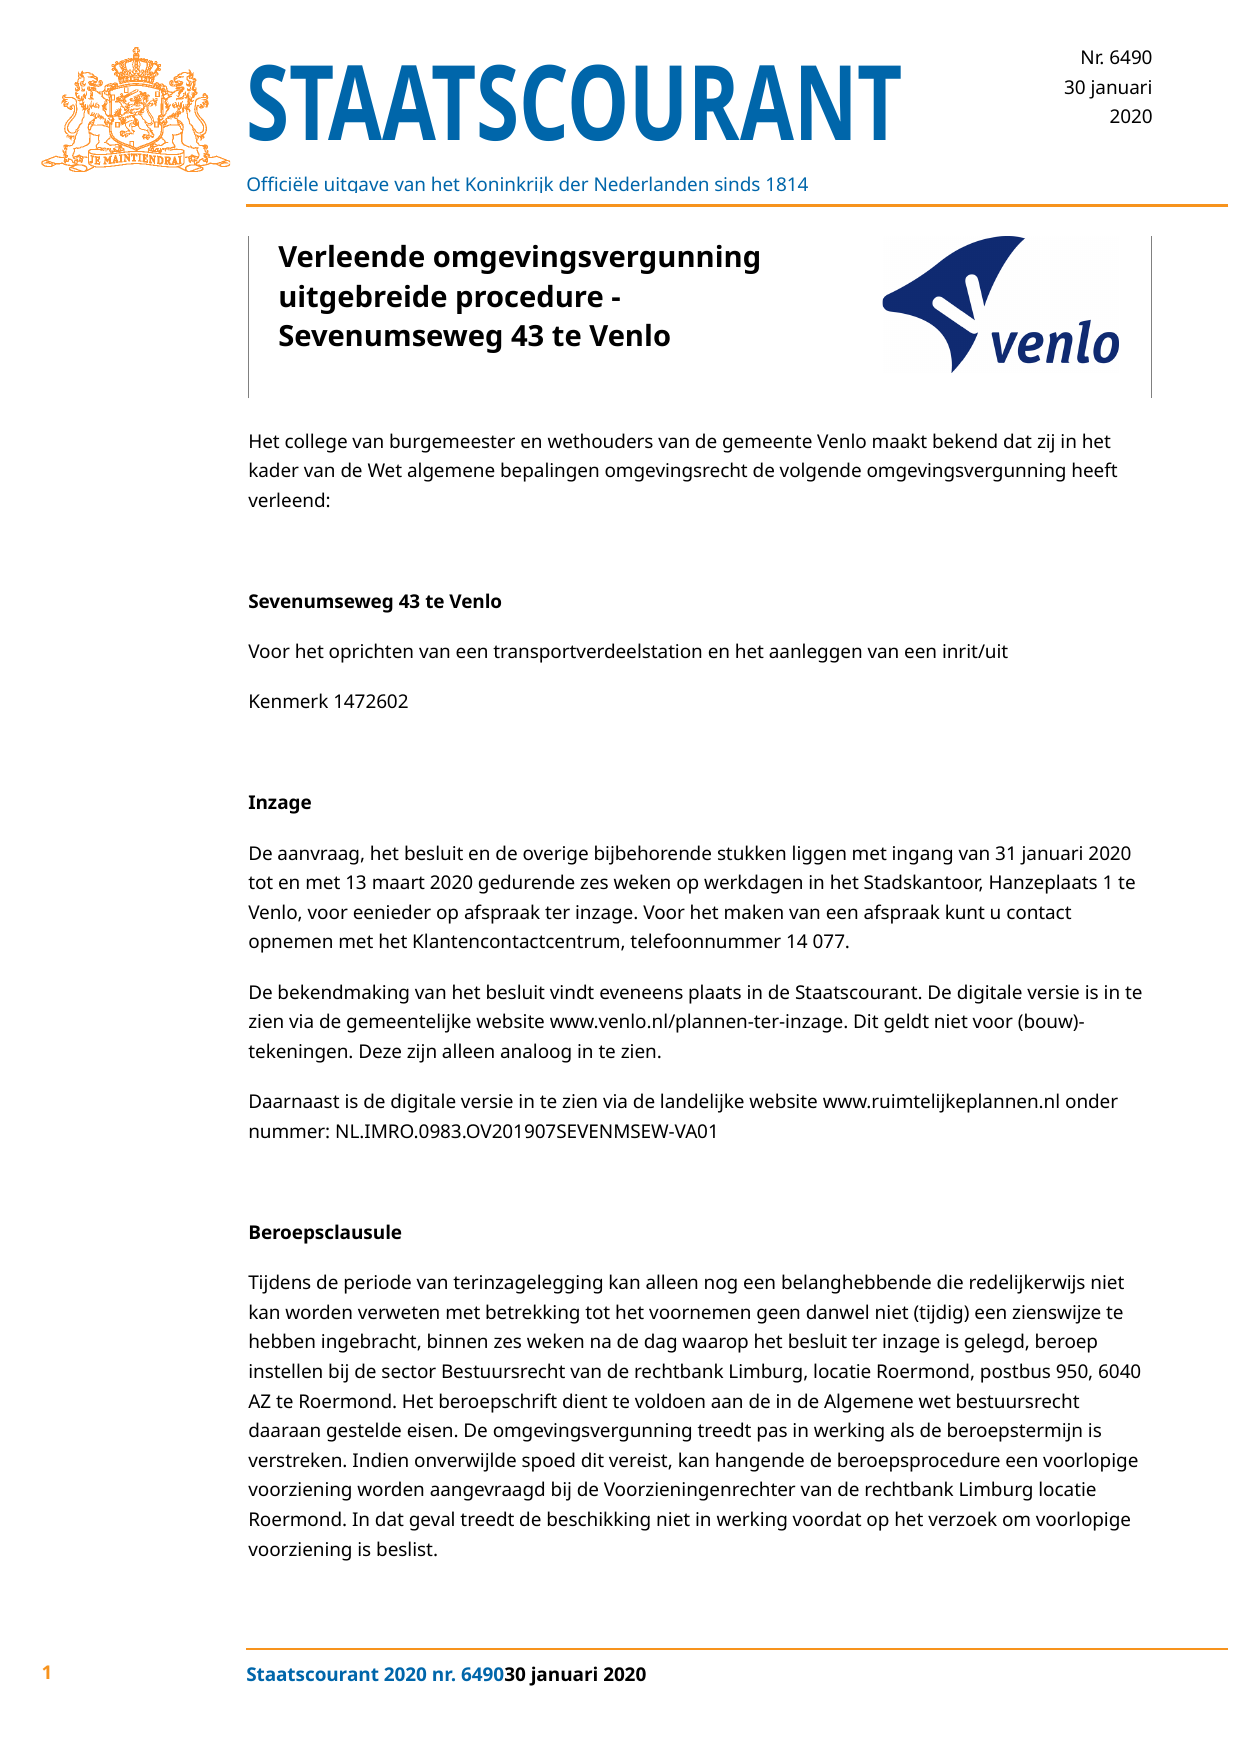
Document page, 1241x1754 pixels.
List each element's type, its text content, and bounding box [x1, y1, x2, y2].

text Daarnaast is de digitale versie in te zien via de landelijke website www.ruimtelijkeplannen.nl onder nummer: NL.IMRO.0983.OV201907SEVENMSEW-VA01 [248, 1089, 1152, 1144]
picture [882, 236, 1119, 373]
text De aanvraag, het besluit en de overige bijbehorende stukken liggen met ingang van 31 januari 2020 tot en met 13 maart 2020 gedurende zes weken op werkdagen in het Stadskantoor, Hanzeplaats 1 te Venlo, voor eenieder op afspraak ter inzage. Voor het maken van een afspraak kunt u contact opnemen met het Klantencontactcentrum, telefoonnummer 14 077. [248, 840, 1152, 954]
table_header [850, 236, 1151, 398]
text Voor het oprichten van een transportverdeelstation en het aanleggen van een inrit/uit [248, 638, 1152, 664]
text Inzage [248, 789, 1152, 815]
text De bekendmaking van het besluit vindt eveneens plaats in de Staatscourant. De digitale versie is in te zien via de gemeentelijke website www.venlo.nl/plannen-ter-inzage. Dit geldt niet voor (bouw)-tekeningen. Deze zijn alleen analoog in te zien. [248, 979, 1152, 1064]
text Sevenumseweg 43 te Venlo [248, 588, 1152, 614]
text Het college van burgemeester en wethouders van de gemeente Venlo maakt bekend dat zij in het kader van de Wet algemene bepalingen omgevingsrecht de volgende omgevingsvergunning heeft verleend: [248, 428, 1152, 513]
text Kenmerk 1472602 [248, 689, 1152, 714]
table_header Verleende omgevingsvergunning uitgebreide procedure - Sevenumseweg 43 te Venlo [249, 236, 850, 398]
text Beroepsclausule [248, 1219, 1152, 1245]
picture [41, 47, 231, 172]
text Tijdens de periode van terinzagelegging kan alleen nog een belanghebbende die redelijkerwijs niet kan worden verweten met betrekking tot het voornemen geen danwel niet (tijdig) een zienswijze te hebben ingebracht, binnen zes weken na de dag waarop het besluit ter inzage is gelegd, beroep instellen bij de sector Bestuursrecht van de rechtbank Limburg, locatie Roermond, postbus 950, 6040 AZ te Roermond. Het beroepschrift dient te voldoen aan de in de Algemene wet bestuursrecht daaraan gestelde eisen. De omgevingsvergunning treedt pas in werking als de beroepstermijn is verstreken. Indien onverwijlde spoed dit vereist, kan hangende de beroepsprocedure een voorlopige voorziening worden aangevraagd bij de Voorzieningenrechter van de rechtbank Limburg locatie Roermond. In dat geval treedt de beschikking niet in werking voordat op het verzoek om voorlopige voorziening is beslist. [248, 1269, 1152, 1562]
